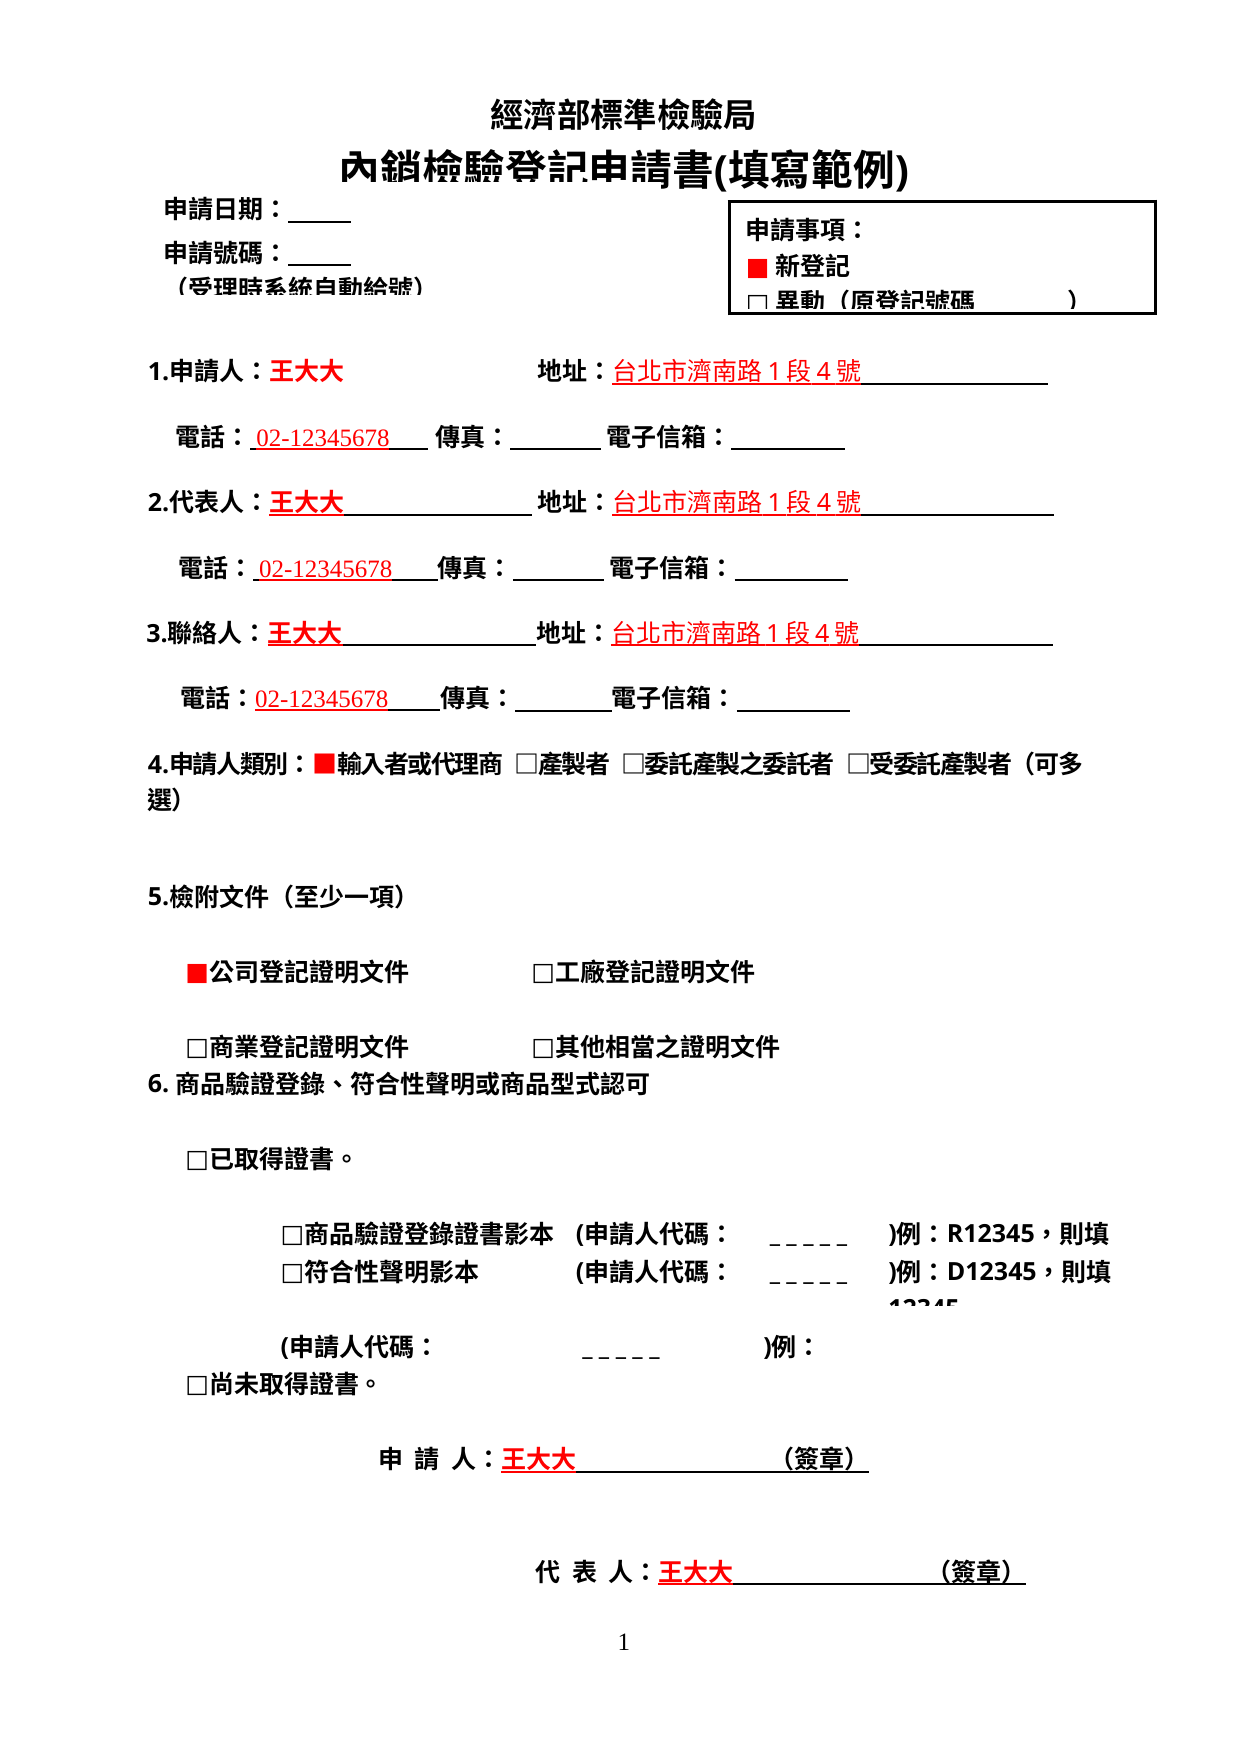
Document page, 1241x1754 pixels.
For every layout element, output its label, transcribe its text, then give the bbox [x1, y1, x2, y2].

text 經濟部標準檢驗局 [148, 89, 1099, 137]
text 5.檢附文件（至少一項） [148, 877, 1099, 914]
table_cell _ _ _ _ _ [573, 1306, 760, 1361]
table_cell □符合性聲明影本 [278, 1250, 573, 1306]
table_header ■公司登記證明文件 [182, 952, 528, 1007]
table_cell □商品驗證登錄證書影本 [278, 1195, 573, 1250]
text 電話： 02-12345678 傳真： 電子信箱： [146, 417, 1099, 453]
text ■ 新登記 [746, 246, 1139, 283]
text （受理時系統自動給號） [163, 270, 646, 295]
text 申 請 人：王大大 （簽章） [148, 1439, 1099, 1477]
table_cell [573, 1361, 1152, 1417]
table_cell □尚未取得證書。 [182, 1361, 385, 1417]
text 2.代表人：王大大 地址：台北市濟南路1段4號 [146, 483, 1099, 519]
table_cell (申請人代碼： [573, 1250, 760, 1306]
text 內銷檢驗登記申請書(填寫範例) [148, 137, 1099, 302]
table_cell [931, 1007, 1102, 1063]
table_cell [182, 1195, 277, 1250]
table_cell □商業登記證明文件 [182, 1007, 528, 1063]
table_header □工廠登記證明文件 [528, 952, 931, 1007]
text 3.聯絡人：王大大 地址：台北市濟南路1段4號 [146, 613, 1099, 650]
text 1.申請人：王大大 地址：台北市濟南路1段4號 [148, 352, 1099, 388]
table_cell □其他相當之證明文件 [528, 1007, 931, 1063]
text 電話：02-12345678 傳真： 電子信箱： [148, 679, 1099, 715]
table_header □已取得證書。 [182, 1139, 385, 1195]
text 代 表 人：王大大 （簽章） [148, 1552, 1099, 1589]
table_cell [182, 1250, 277, 1306]
text □ 異動（原登記號碼 _ _ _ _ _） [746, 283, 1139, 305]
table_cell _ _ _ _ _ [760, 1250, 885, 1306]
table_header [385, 1139, 573, 1195]
table_cell _ _ _ _ _ [760, 1195, 885, 1250]
table_cell (申請人代碼： [573, 1195, 760, 1250]
table_cell )例：T12345，則填12345 [760, 1306, 885, 1361]
table_header [931, 952, 1102, 1007]
table_cell (申請人代碼： [278, 1306, 573, 1361]
table_header [573, 1139, 1152, 1195]
table_cell [885, 1306, 1152, 1361]
text 申請事項： [746, 210, 1139, 246]
text 申請號碼： [163, 233, 646, 270]
text 電話： 02-12345678 傳真： 電子信箱： [146, 548, 1099, 584]
table_cell )例：R12345，則填12345 [885, 1195, 1152, 1250]
table_cell □商品型式認可證書影本 [182, 1306, 277, 1361]
text 申請日期： [163, 190, 646, 226]
table_cell )例：D12345，則填12345 [885, 1250, 1152, 1306]
table_cell [385, 1361, 573, 1417]
text 4.申請人類別：■輸入者或代理商 □產製者 □委託產製之委託者 □受委託產製者（可多選） [148, 744, 1099, 817]
text 6. 商品驗證登錄、符合性聲明或商品型式認可 [148, 1064, 1099, 1102]
